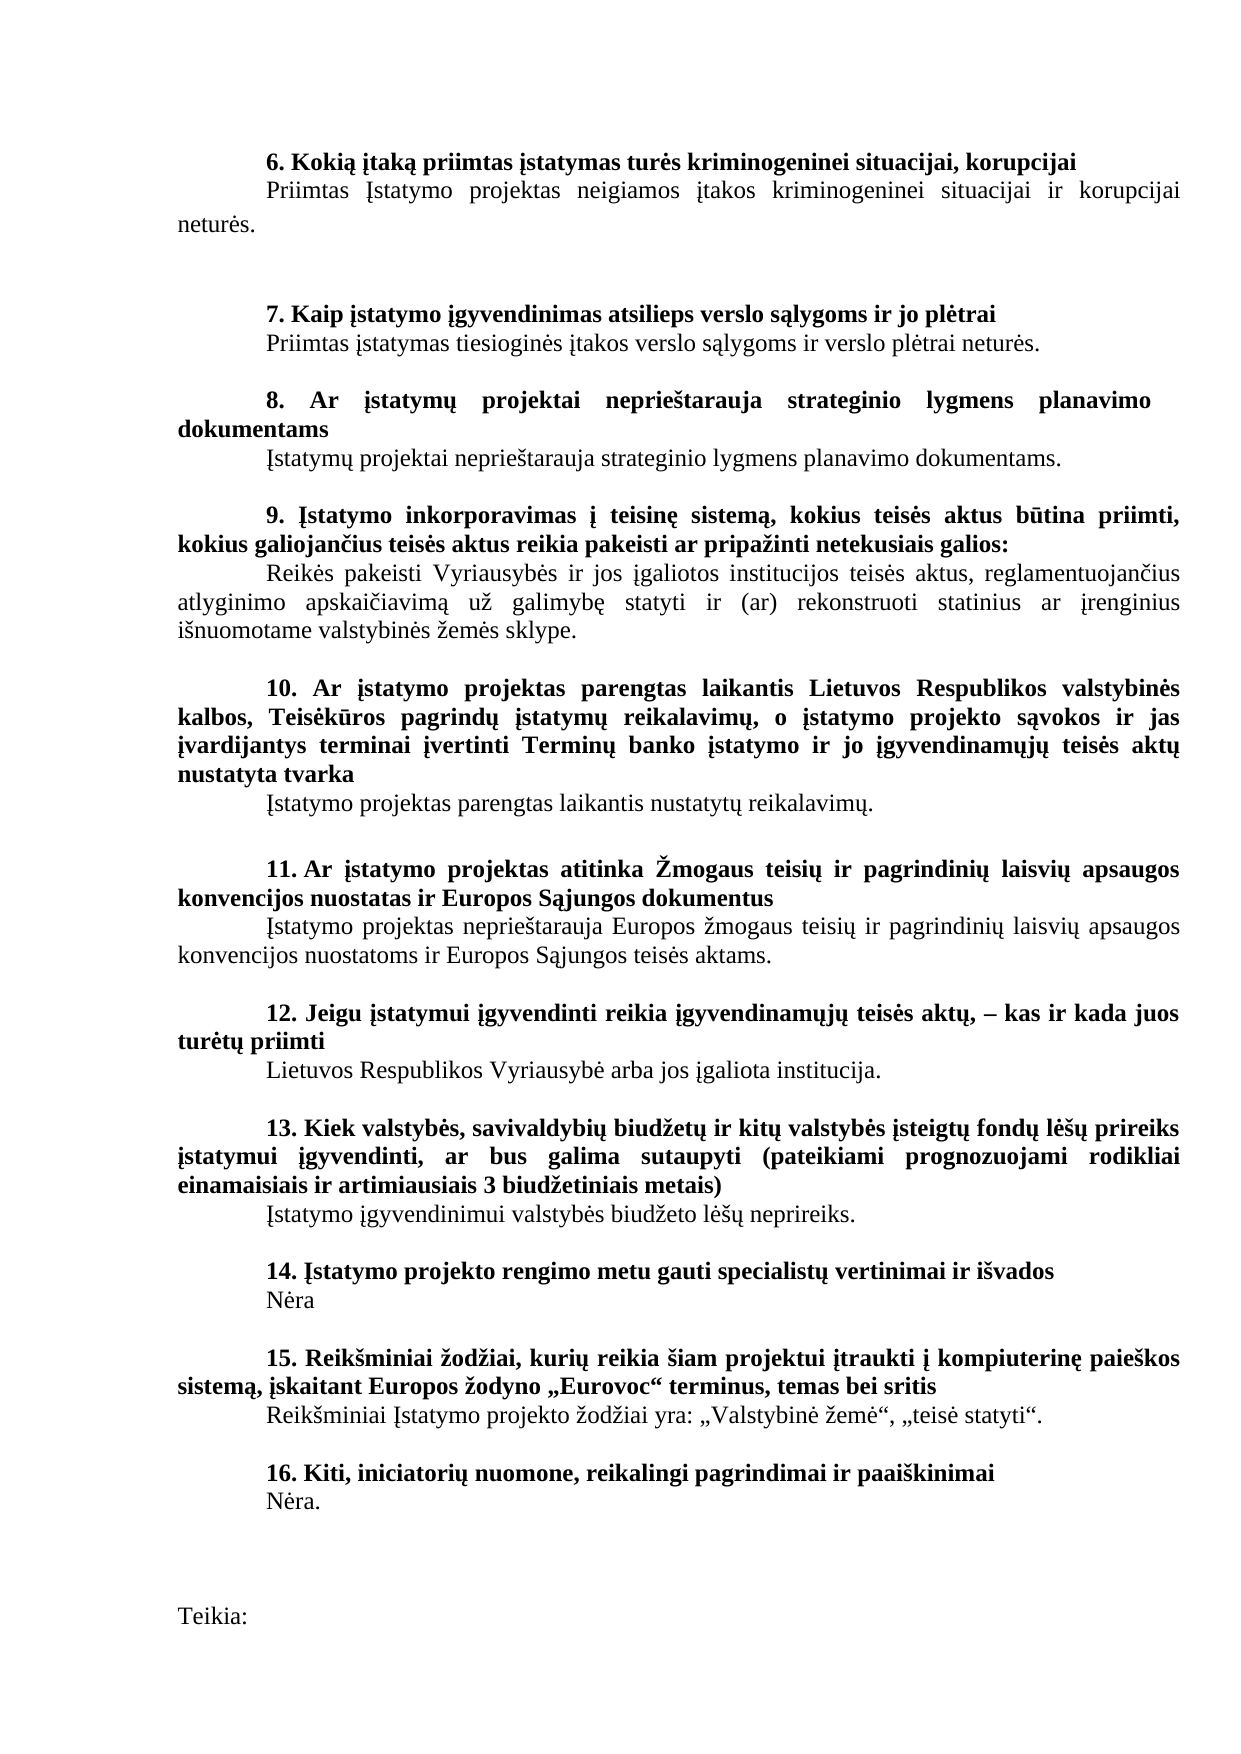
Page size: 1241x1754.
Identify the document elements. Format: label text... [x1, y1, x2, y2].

text 15. Reikšminiai žodžiai, kurių reikia šiam projektui įtraukti į kompiuterinę paieškos sistemą, įskaitant Europos žodyno „Eurovoc“ terminus, temas bei sritis [177, 1343, 1181, 1400]
text Reikšminiai Įstatymo projekto žodžiai yra: „Valstybinė žemė“, „teisė statyti“. [177, 1400, 1181, 1429]
text Įstatymo projektas neprieštarauja Europos žmogaus teisių ir pagrindinių laisvių apsaugos konvencijos nuostatoms ir Europos Sąjungos teisės aktams. [177, 911, 1181, 969]
text Teikia: [177, 1601, 1181, 1630]
text 11. Ar įstatymo projektas atitinka Žmogaus teisių ir pagrindinių laisvių apsaugos konvencijos nuostatas ir Europos Sąjungos dokumentus [177, 854, 1181, 911]
text Priimtas Įstatymo projektas neigiamos įtakos kriminogeninei situacijai ir korupcijai neturės. [177, 176, 1181, 237]
text Nėra [177, 1285, 1181, 1314]
text Nėra. [177, 1486, 1181, 1515]
text 13. Kiek valstybės, savivaldybių biudžetų ir kitų valstybės įsteigtų fondų lėšų prireiks įstatymui įgyvendinti, ar bus galima sutaupyti (pateikiami prognozuojami rodikliai einamaisiais ir artimiausiais 3 biudžetiniais metais) [177, 1113, 1181, 1199]
text Priimtas įstatymas tiesioginės įtakos verslo sąlygoms ir verslo plėtrai neturės. [177, 328, 1181, 357]
text 7. Kaip įstatymo įgyvendinimas atsilieps verslo sąlygoms ir jo plėtrai [177, 299, 1181, 328]
text 14. Įstatymo projekto rengimo metu gauti specialistų vertinimai ir išvados [177, 1256, 1181, 1285]
text Lietuvos Respublikos Vyriausybė arba jos įgaliota institucija. [177, 1055, 1181, 1084]
text Įstatymų projektai neprieštarauja strateginio lygmens planavimo dokumentams. [177, 443, 1152, 472]
text Įstatymo įgyvendinimui valstybės biudžeto lėšų neprireiks. [177, 1199, 1181, 1228]
text Reikės pakeisti Vyriausybės ir jos įgaliotos institucijos teisės aktus, reglamentuojančius atlyginimo apskaičiavimą už galimybę statyti ir (ar) rekonstruoti statinius ar įrenginius išnuomotame valstybinės žemės sklype. [177, 558, 1181, 644]
text 12. Jeigu įstatymui įgyvendinti reikia įgyvendinamųjų teisės aktų, – kas ir kada juos turėtų priimti [177, 998, 1181, 1055]
text Įstatymo projektas parengtas laikantis nustatytų reikalavimų. [177, 788, 1181, 817]
text 8. Ar įstatymų projektai neprieštarauja strateginio lygmens planavimo dokumentams [177, 385, 1152, 443]
text 16. Kiti, iniciatorių nuomone, reikalingi pagrindimai ir paaiškinimai [177, 1458, 1181, 1486]
text 6. Kokią įtaką priimtas įstatymas turės kriminogeninei situacijai, korupcijai [177, 147, 1181, 176]
text 9. Įstatymo inkorporavimas į teisinę sistemą, kokius teisės aktus būtina priimti, kokius galiojančius teisės aktus reikia pakeisti ar pripažinti netekusiais galios: [177, 500, 1181, 558]
text 10. Ar įstatymo projektas parengtas laikantis Lietuvos Respublikos valstybinės kalbos, Teisėkūros pagrindų įstatymų reikalavimų, o įstatymo projekto sąvokos ir jas įvardijantys terminai įvertinti Terminų banko įstatymo ir jo įgyvendinamųjų teisės aktų nustatyta tvarka [177, 673, 1181, 788]
